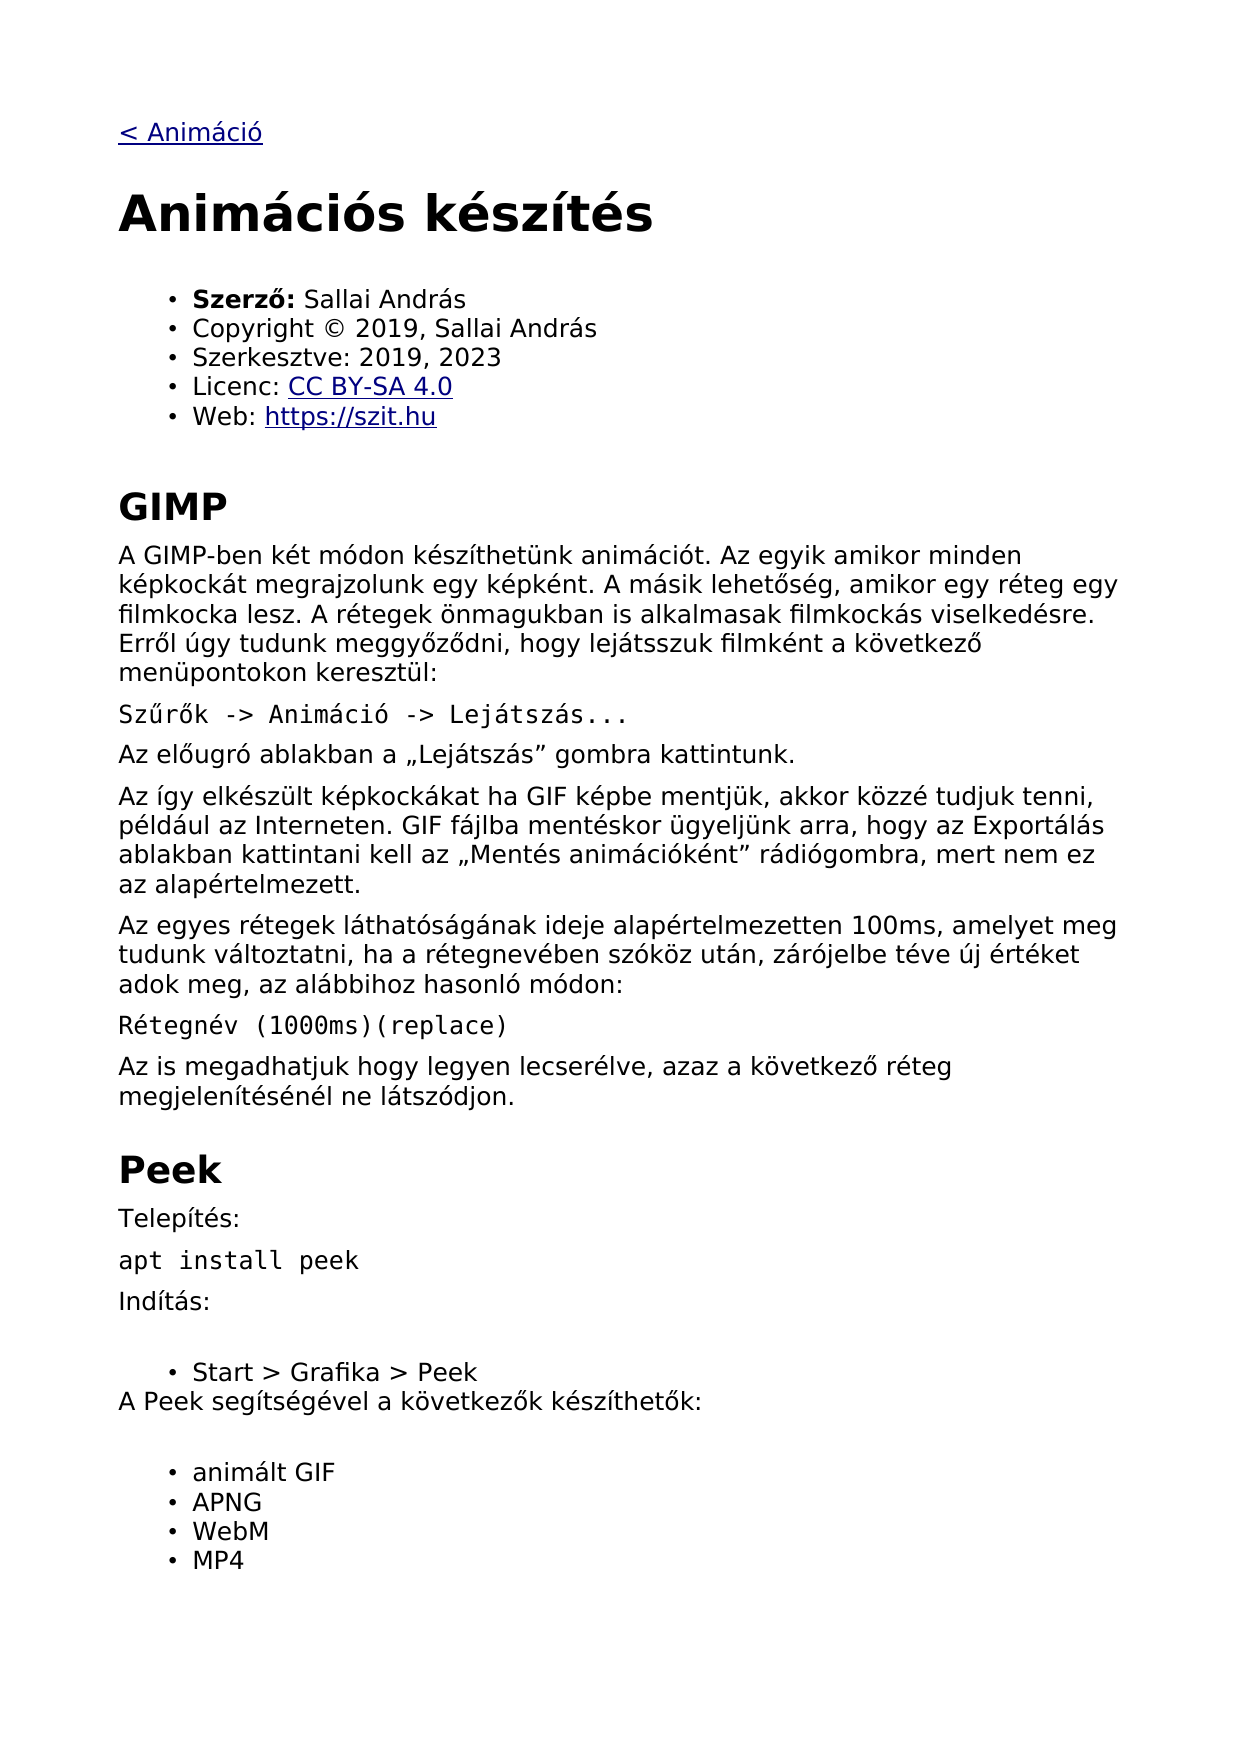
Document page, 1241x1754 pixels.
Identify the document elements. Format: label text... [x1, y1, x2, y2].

text Szűrők -> Animáció -> Lejátszás... [118, 700, 1122, 729]
list Start > Grafika > Peek [177, 1358, 1122, 1387]
text A GIMP-ben két módon készíthetünk animációt. Az egyik amikor minden képkockát megrajzolunk egy képként. A másik lehetőség, amikor egy réteg egy filmkocka lesz. A rétegek önmagukban is alkalmasak filmkockás viselkedésre. Erről úgy tudunk meggyőződni, hogy lejátsszuk filmként a következő menüpontokon keresztül: [118, 541, 1122, 687]
list Web: https://szit.hu [177, 402, 1122, 431]
text Az egyes rétegek láthatóságának ideje alapértelmezetten 100ms, amelyet meg tudunk változtatni, ha a rétegnevében szóköz után, zárójelbe téve új értéket adok meg, az alábbihoz hasonló módon: [118, 912, 1122, 999]
list Copyright © 2019, Sallai András [177, 314, 1122, 343]
list animált GIF [177, 1458, 1122, 1488]
list Licenc: CC BY-SA 4.0 [177, 372, 1122, 402]
text A Peek segítségével a következők készíthetők: [118, 1387, 1122, 1417]
list Szerző: Sallai András [177, 285, 1122, 314]
text Telepítés: [118, 1204, 1122, 1234]
text Az előugró ablakban a „Lejátszás” gombra kattintunk. [118, 741, 1122, 770]
text Indítás: [118, 1287, 1122, 1316]
list MP4 [177, 1546, 1122, 1575]
subtitle Peek [118, 1148, 1122, 1192]
text < Animáció [118, 118, 1122, 147]
text Rétegnév (1000ms)(replace) [118, 1012, 1122, 1041]
text Az is megadhatjuk hogy legyen lecserélve, azaz a következő réteg megjelenítésénél ne látszódjon. [118, 1052, 1122, 1111]
subtitle Animációs készítés [118, 185, 1122, 243]
text Az így elkészült képkockákat ha GIF képbe mentjük, akkor közzé tudjuk tenni, például az Interneten. GIF fájlba mentéskor ügyeljünk arra, hogy az Exportálás ablakban kattintani kell az „Mentés animációként” rádiógombra, mert nem ez az alapértelmezett. [118, 782, 1122, 899]
list WebM [177, 1517, 1122, 1546]
text apt install peek [118, 1246, 1122, 1275]
list APNG [177, 1488, 1122, 1517]
subtitle GIMP [118, 485, 1122, 529]
list Szerkesztve: 2019, 2023 [177, 343, 1122, 372]
